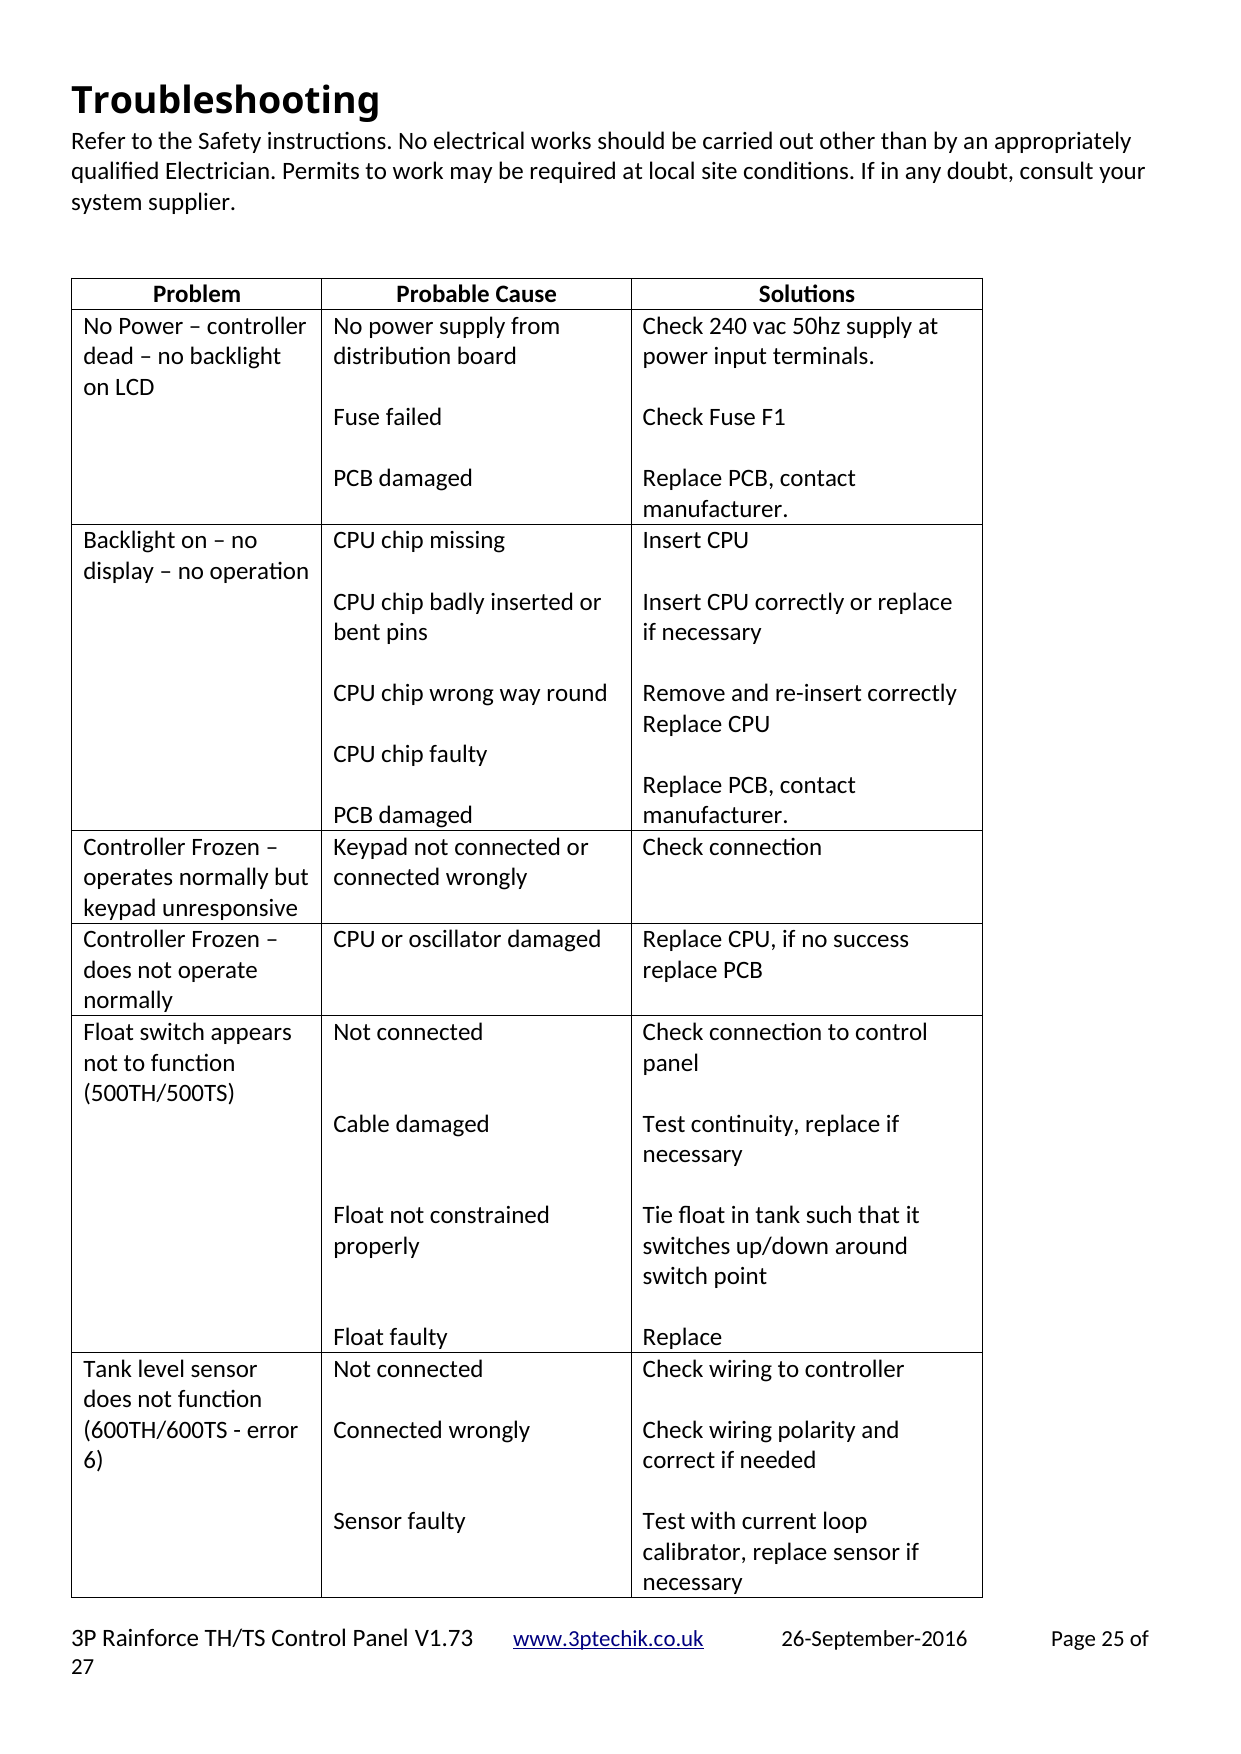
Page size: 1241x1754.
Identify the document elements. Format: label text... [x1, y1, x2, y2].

table_cell Float switch appears not to function (500TH/500TS) [72, 1016, 321, 1352]
table_cell CPU or oscillator damaged [322, 924, 631, 1015]
table_cell Not connected Cable damaged Float not constrained properly Float faulty [322, 1016, 631, 1352]
table_cell Not connected Connected wrongly Sensor faulty [322, 1353, 631, 1597]
subtitle Troubleshooting [71, 74, 1169, 125]
table_cell Controller Frozen – does not operate normally [72, 924, 321, 1015]
table_cell No power supply from distribution board Fuse failed PCB damaged [322, 310, 631, 524]
table_cell Tank level sensor does not function (600TH/600TS - error 6) [72, 1353, 321, 1597]
table_header Problem [72, 279, 321, 309]
table_cell Replace CPU, if no success replace PCB [632, 924, 982, 1015]
table_cell Check connection [632, 831, 982, 922]
table_cell No Power – controller dead – no backlight on LCD [72, 310, 321, 524]
table_header Solutions [632, 279, 982, 309]
table_cell Check wiring to controller Check wiring polarity and correct if needed Test with current loop calibrator, replace sensor if necessary [632, 1353, 982, 1597]
table_cell Check connection to control panel Test continuity, replace if necessary Tie float in tank such that it switches up/down around switch point Replace [632, 1016, 982, 1352]
text Refer to the Safety instructions. No electrical works should be carried out other than by an appropriately qualified Electrician. Permits to work may be required at local site conditions. If in any doubt, consult your system supplier. [71, 125, 1169, 216]
table_cell Check 240 vac 50hz supply at power input terminals. Check Fuse F1 Replace PCB, contact manufacturer. [632, 310, 982, 524]
table_cell Insert CPU Insert CPU correctly or replace if necessary Remove and re-insert correctly Replace CPU Replace PCB, contact manufacturer. [632, 525, 982, 830]
table_cell Keypad not connected or connected wrongly [322, 831, 631, 922]
table_cell Backlight on – no display – no operation [72, 525, 321, 830]
table_cell Controller Frozen – operates normally but keypad unresponsive [72, 831, 321, 922]
table_cell CPU chip missing CPU chip badly inserted or bent pins CPU chip wrong way round CPU chip faulty PCB damaged [322, 525, 631, 830]
table_header Probable Cause [322, 279, 631, 309]
